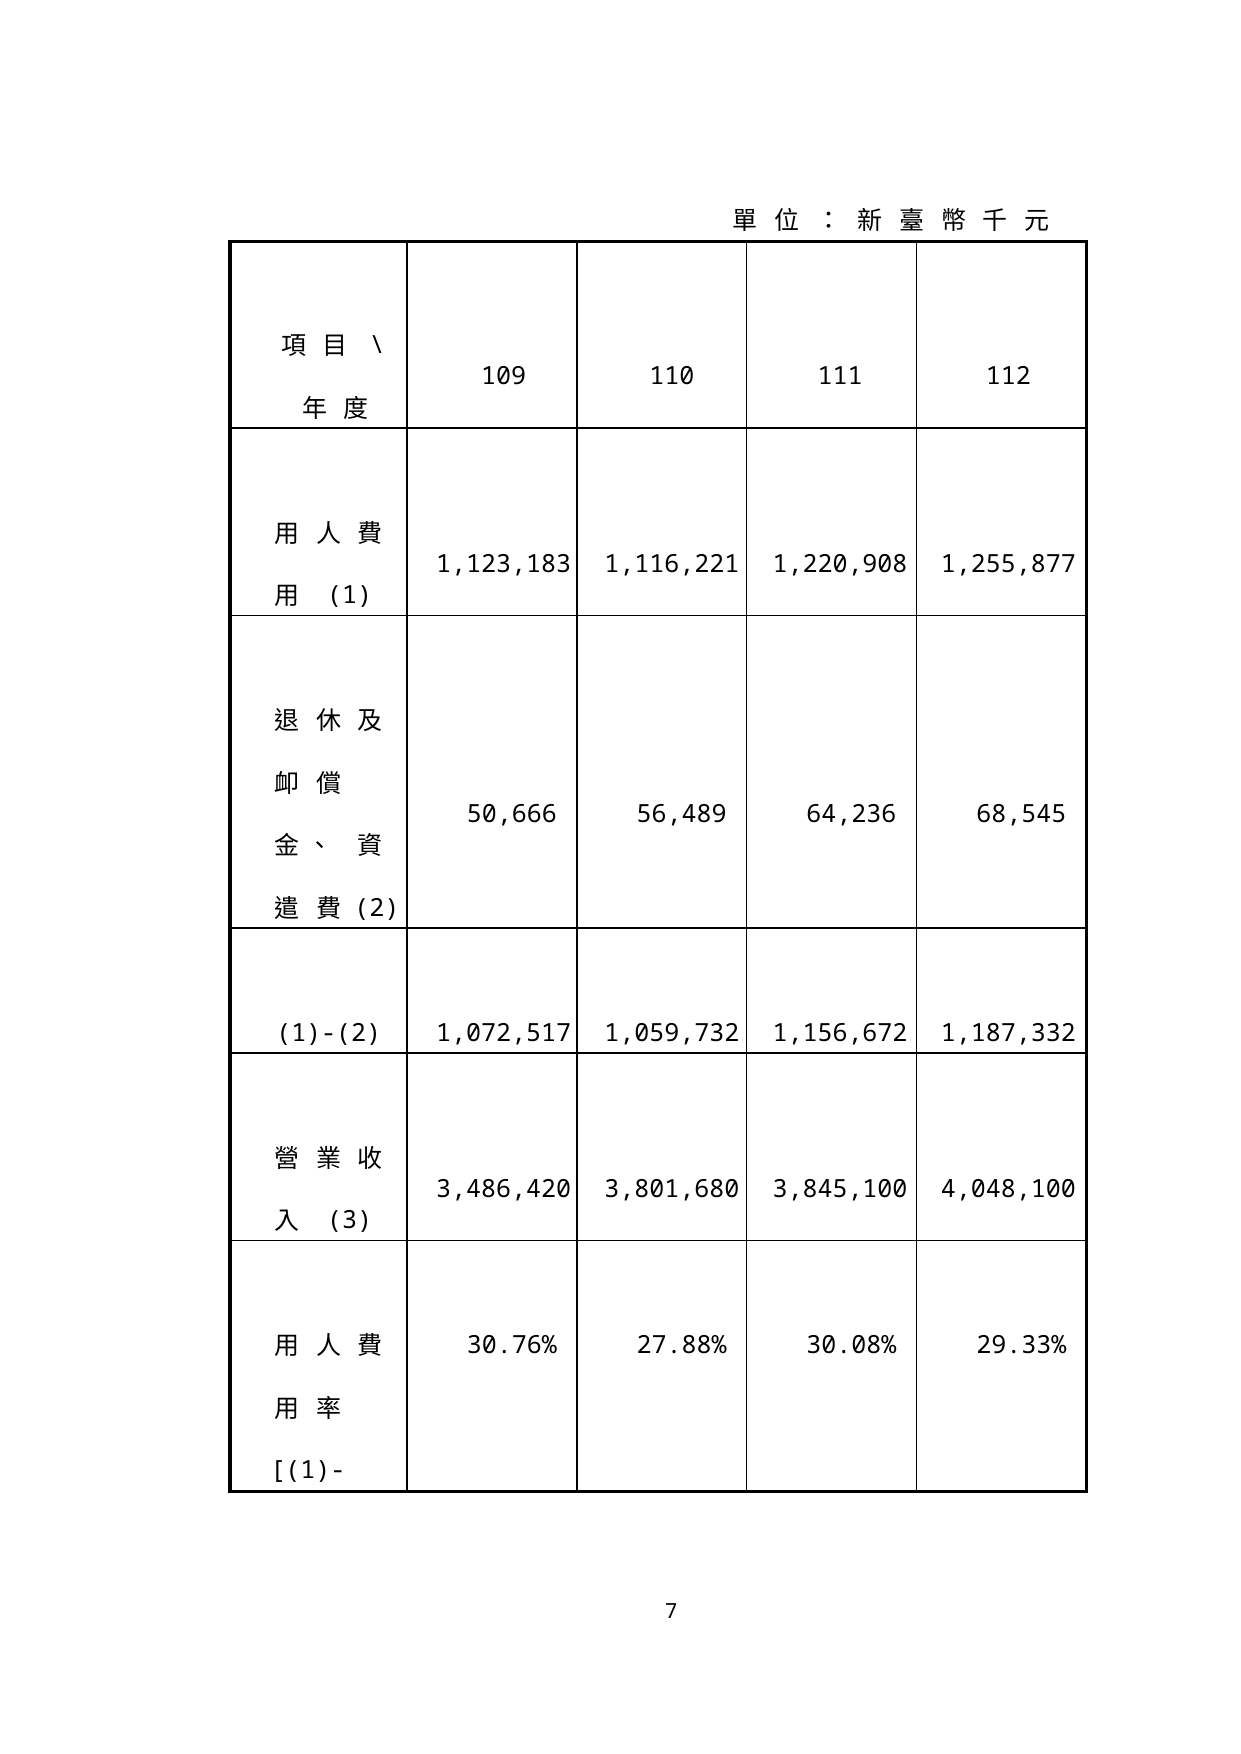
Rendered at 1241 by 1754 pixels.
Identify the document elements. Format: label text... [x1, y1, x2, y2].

table_header 109 [408, 243, 576, 427]
table_cell 4,048,100 [917, 1054, 1085, 1240]
table_cell 29.33% [917, 1241, 1085, 1490]
table_cell 營業收入(3) [232, 1054, 406, 1240]
table_header 項目\年度 [232, 243, 406, 427]
table_cell 64,236 [747, 616, 916, 927]
table_cell 1,123,183 [408, 429, 576, 615]
table_cell 退休及卹償金、資遣費(2) [232, 616, 406, 927]
table_cell 1,072,517 [408, 929, 576, 1052]
table_cell (1)-(2) [232, 929, 406, 1052]
table_cell 1,156,672 [747, 929, 916, 1052]
table_cell 3,845,100 [747, 1054, 916, 1240]
table_cell 68,545 [917, 616, 1085, 927]
table_cell 30.08% [747, 1241, 916, 1490]
table_cell 1,116,221 [578, 429, 746, 615]
table_cell 1,255,877 [917, 429, 1085, 615]
table_cell 用人費用(1) [232, 429, 406, 615]
text 單位：新臺幣千元 [271, 177, 1058, 240]
table_cell 1,187,332 [917, 929, 1085, 1052]
table_cell 27.88% [578, 1241, 746, 1490]
table_header 110 [578, 243, 746, 427]
table_cell 1,220,908 [747, 429, 916, 615]
table_header 112 [917, 243, 1085, 427]
table_cell 56,489 [578, 616, 746, 927]
table_cell 3,486,420 [408, 1054, 576, 1240]
table_cell 3,801,680 [578, 1054, 746, 1240]
table_cell 1,059,732 [578, 929, 746, 1052]
table_header 111 [747, 243, 916, 427]
table_cell 用人費用率[(1)- [232, 1241, 406, 1490]
table_cell 50,666 [408, 616, 576, 927]
table_cell 30.76% [408, 1241, 576, 1490]
